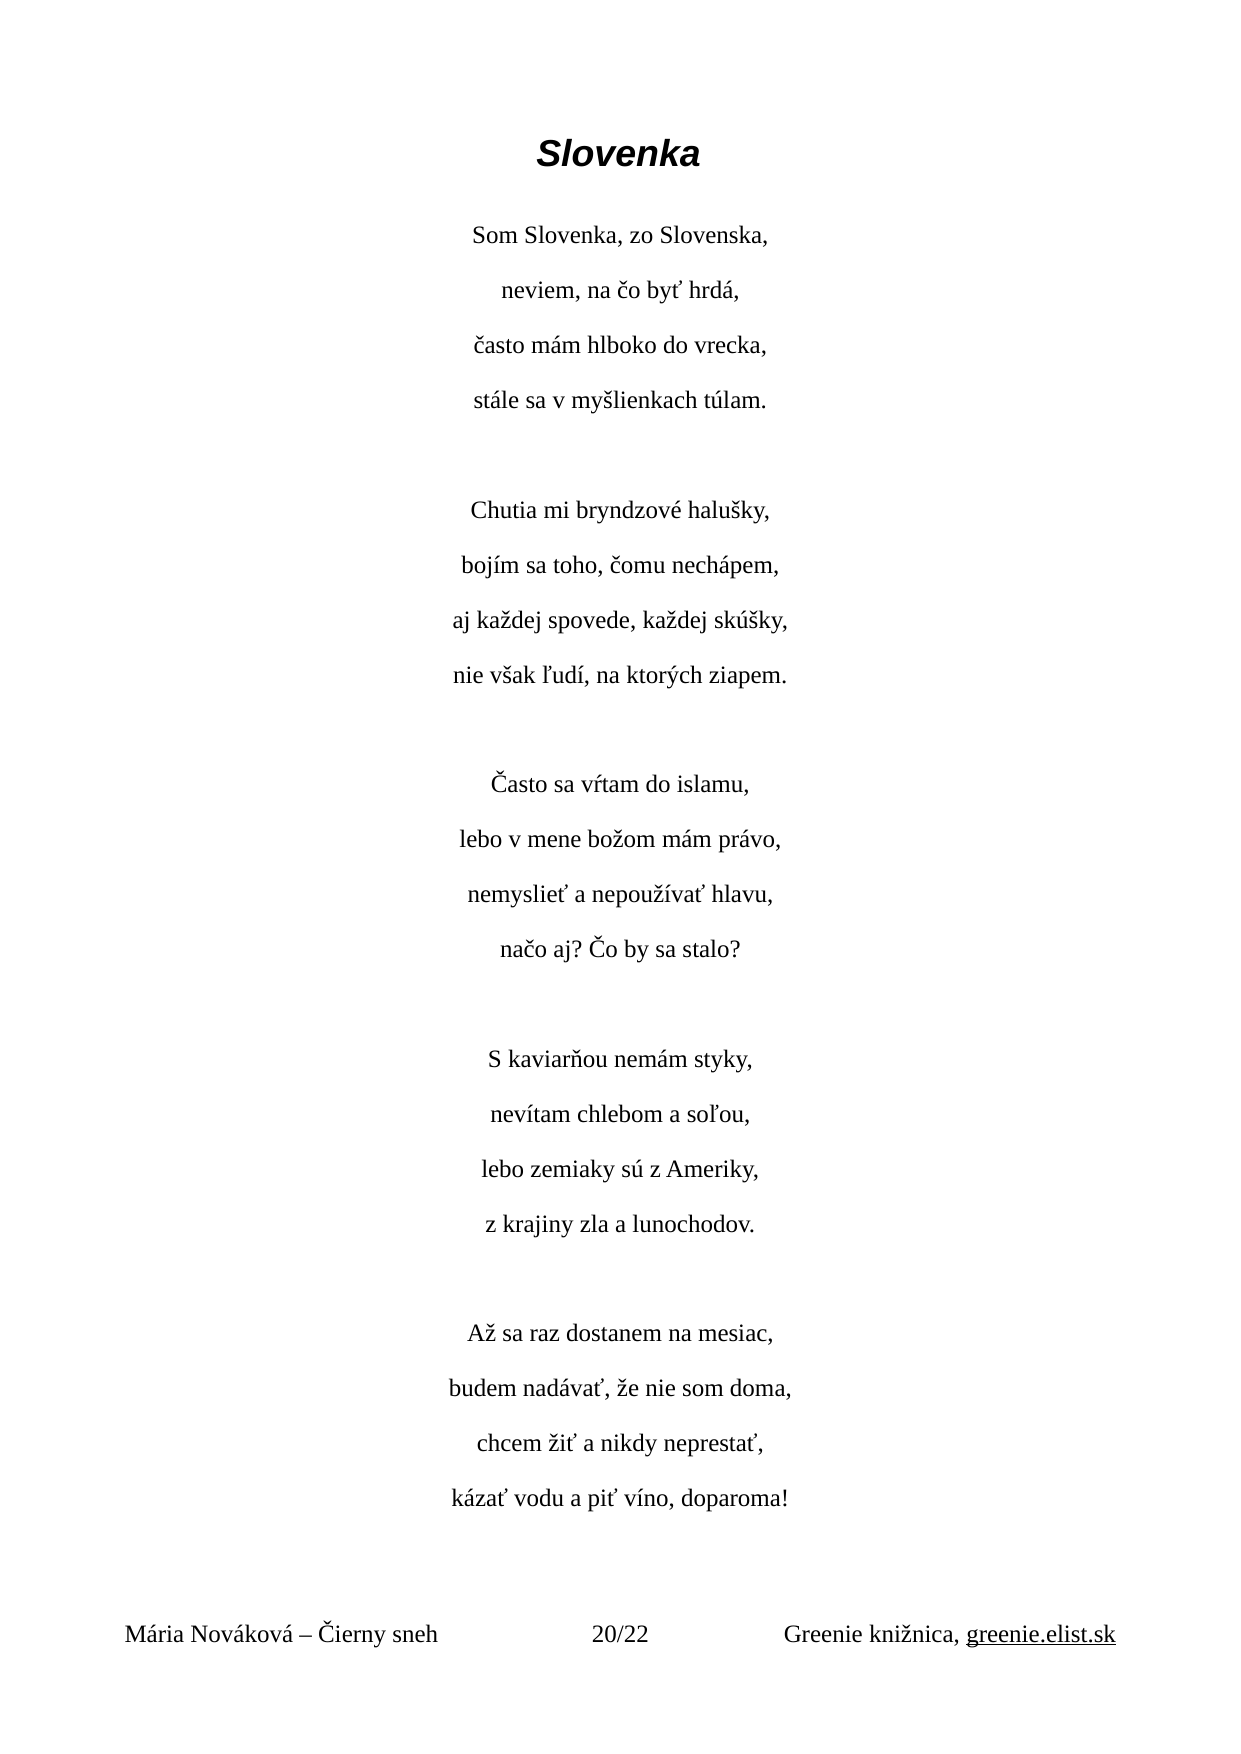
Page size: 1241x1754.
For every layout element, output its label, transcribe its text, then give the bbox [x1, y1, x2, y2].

text budem nadávať, že nie som doma, [106, 1373, 1134, 1402]
text aj každej spovede, každej skúšky, [106, 605, 1134, 633]
text S kaviarňou nemám styky, [106, 1044, 1134, 1073]
text Som Slovenka, zo Slovenska, [106, 221, 1134, 249]
text lebo zemiaky sú z Ameriky, [106, 1154, 1134, 1182]
text Často sa vŕtam do islamu, [106, 769, 1134, 798]
text neviem, na čo byť hrdá, [106, 275, 1134, 304]
text často mám hlboko do vrecka, [106, 330, 1134, 359]
text nemyslieť a nepoužívať hlavu, [106, 879, 1134, 908]
text chcem žiť a nikdy neprestať, [106, 1428, 1134, 1457]
text nie však ľudí, na ktorých ziapem. [106, 660, 1134, 688]
text kázať vodu a piť víno, doparoma! [106, 1483, 1134, 1512]
subtitle Slovenka [106, 131, 1134, 174]
text nevítam chlebom a soľou, [106, 1099, 1134, 1128]
text stále sa v myšlienkach túlam. [106, 385, 1134, 414]
text lebo v mene božom mám právo, [106, 824, 1134, 853]
text Chutia mi bryndzové halušky, [106, 495, 1134, 524]
text Až sa raz dostanem na mesiac, [106, 1318, 1134, 1347]
text z krajiny zla a lunochodov. [106, 1209, 1134, 1237]
text bojím sa toho, čomu nechápem, [106, 550, 1134, 579]
text načo aj? Čo by sa stalo? [106, 934, 1134, 963]
